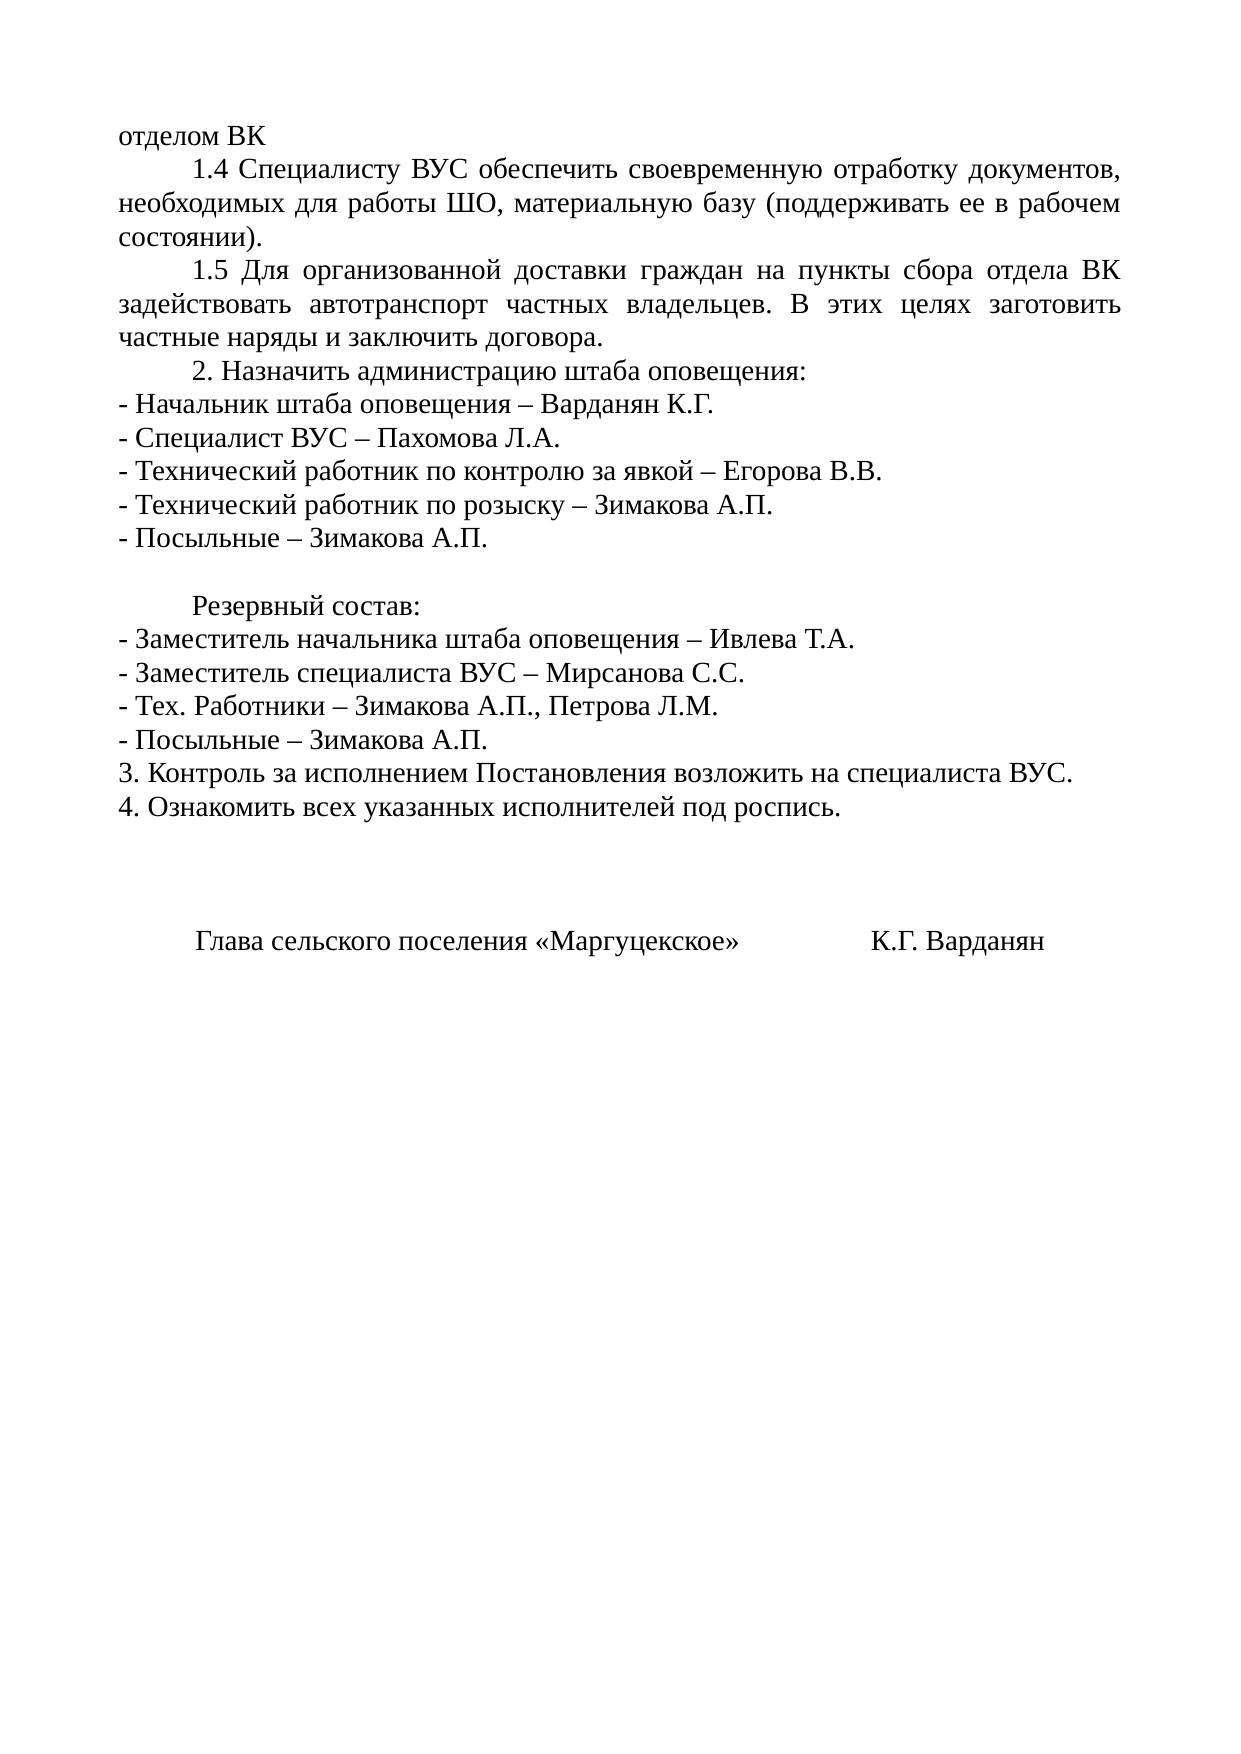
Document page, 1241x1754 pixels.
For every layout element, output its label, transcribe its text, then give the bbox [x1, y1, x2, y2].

text отделом ВК [118, 118, 1122, 152]
text - Начальник штаба оповещения – Варданян К.Г. [118, 386, 1122, 420]
text - Специалист ВУС – Пахомова Л.А. [118, 420, 1122, 453]
text - Тех. Работники – Зимакова А.П., Петрова Л.М. [118, 688, 1122, 722]
text Резервный состав: [118, 588, 1122, 621]
text 4. Ознакомить всех указанных исполнителей под роспись. [118, 789, 1122, 822]
text 1.4 Специалисту ВУС обеспечить своевременную отработку документов, необходимых для работы ШО, материальную базу (поддерживать ее в рабочем состоянии). [118, 152, 1122, 252]
text 1.5 Для организованной доставки граждан на пункты сбора отдела ВК задействовать автотранспорт частных владельцев. В этих целях заготовить частные наряды и заключить договора. [118, 252, 1122, 353]
text - Технический работник по контролю за явкой – Егорова В.В. [118, 453, 1122, 487]
text - Посыльные – Зимакова А.П. [118, 521, 1122, 554]
text - Заместитель начальника штаба оповещения – Ивлева Т.А. [118, 621, 1122, 655]
text 2. Назначить администрацию штаба оповещения: [118, 353, 1122, 386]
text - Технический работник по розыску – Зимакова А.П. [118, 487, 1122, 521]
text - Заместитель специалиста ВУС – Мирсанова С.С. [118, 655, 1122, 688]
text 3. Контроль за исполнением Постановления возложить на специалиста ВУС. [118, 755, 1122, 789]
text Глава сельского поселения «Маргуцекское» К.Г. Варданян [118, 923, 1122, 957]
text - Посыльные – Зимакова А.П. [118, 722, 1122, 755]
